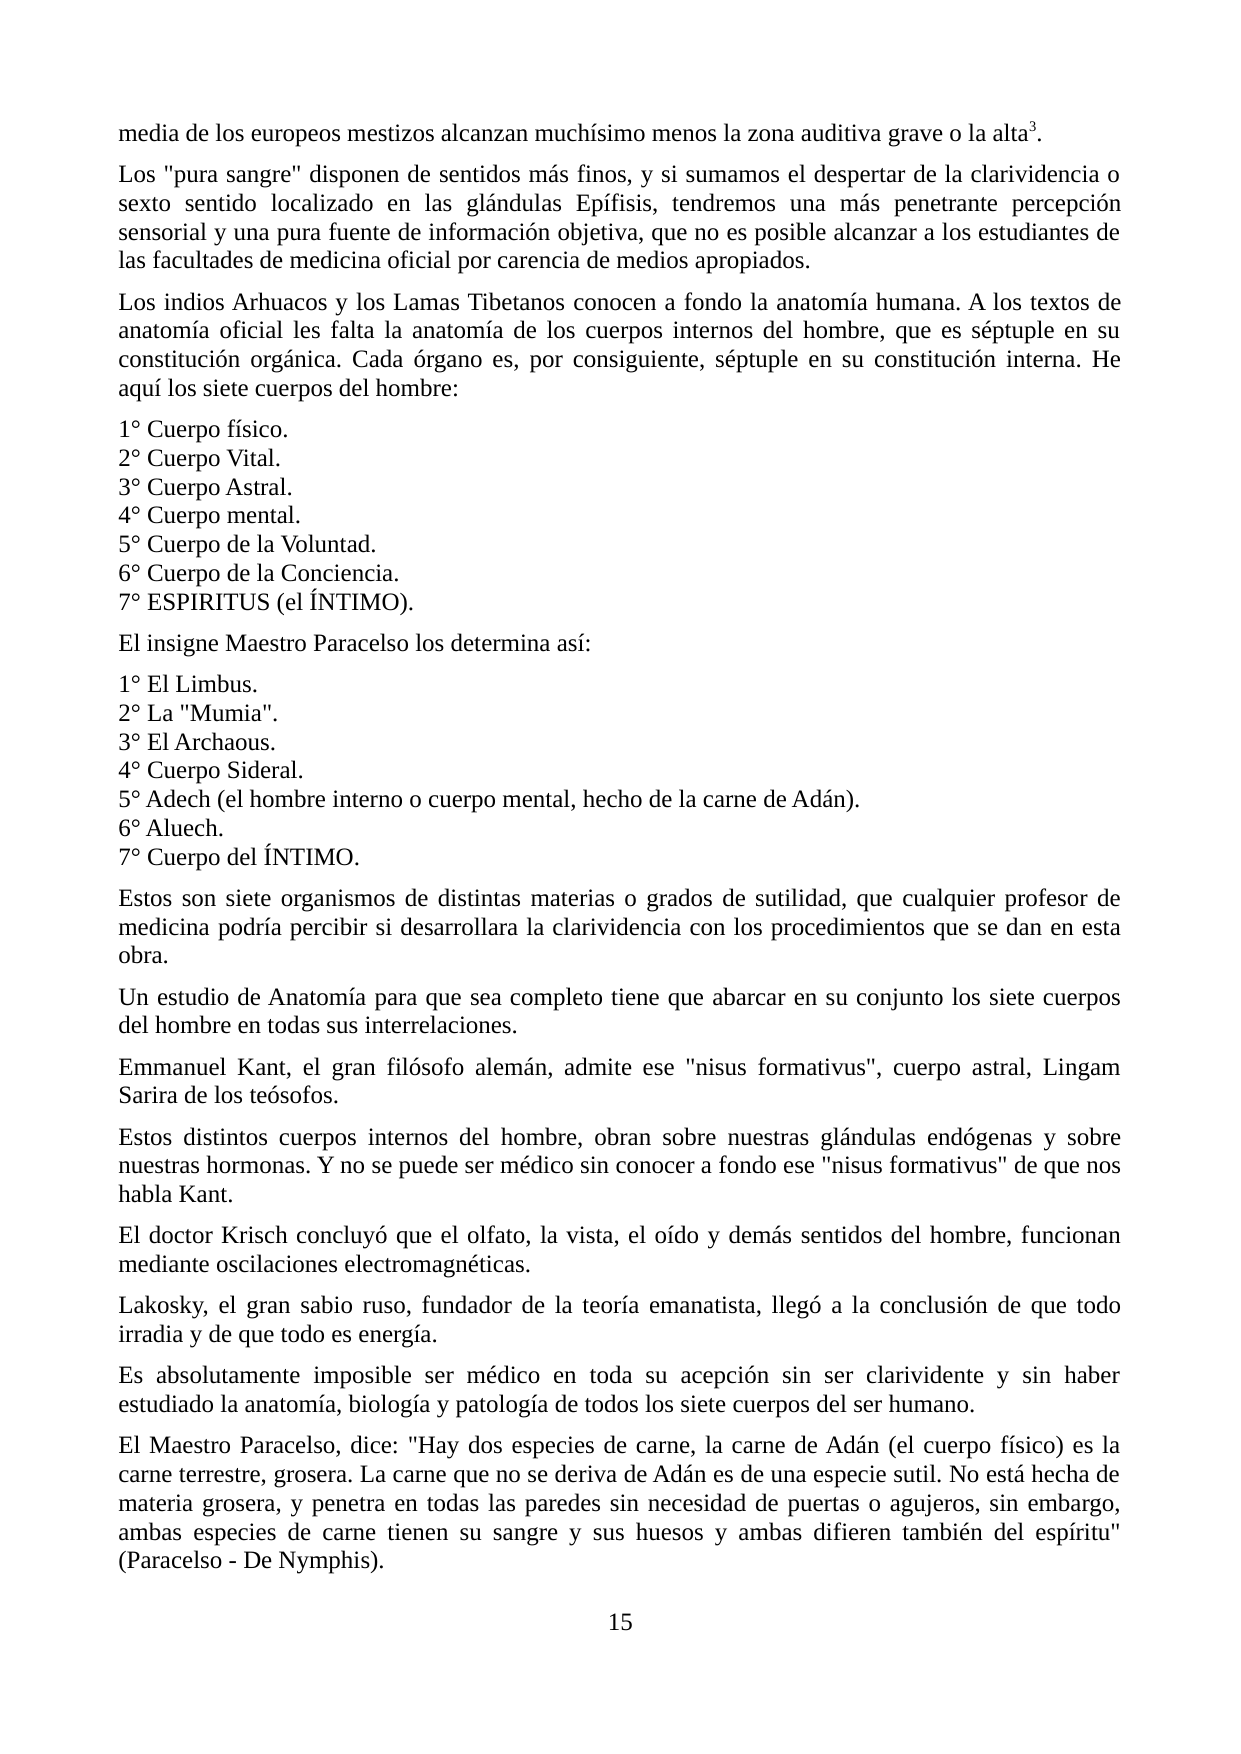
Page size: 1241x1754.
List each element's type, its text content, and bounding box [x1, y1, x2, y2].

text 6° Cuerpo de la Conciencia. [118, 558, 1122, 587]
text 2° La "Mumia". [118, 698, 1122, 727]
text Estos distintos cuerpos internos del hombre, obran sobre nuestras glándulas endógenas y sobre nuestras hormonas. Y no se puede ser médico sin conocer a fondo ese "nisus formativus" de que nos habla Kant. [118, 1122, 1122, 1208]
text 4° Cuerpo Sideral. [118, 756, 1122, 784]
text Un estudio de Anatomía para que sea completo tiene que abarcar en su conjunto los siete cuerpos del hombre en todas sus interrelaciones. [118, 982, 1122, 1039]
text 1° Cuerpo físico. [118, 414, 1122, 443]
text 1° El Limbus. [118, 669, 1122, 698]
text El doctor Krisch concluyó que el olfato, la vista, el oído y demás sentidos del hombre, funcionan mediante oscilaciones electromagnéticas. [118, 1221, 1122, 1278]
text Es absolutamente imposible ser médico en toda su acepción sin ser clarividente y sin haber estudiado la anatomía, biología y patología de todos los siete cuerpos del ser humano. [118, 1361, 1122, 1418]
text Los indios Arhuacos y los Lamas Tibetanos conocen a fondo la anatomía humana. A los textos de anatomía oficial les falta la anatomía de los cuerpos internos del hombre, que es séptuple en su constitución orgánica. Cada órgano es, por consiguiente, séptuple en su constitución interna. He aquí los siete cuerpos del hombre: [118, 287, 1122, 402]
text 3° Cuerpo Astral. [118, 472, 1122, 501]
text 2° Cuerpo Vital. [118, 443, 1122, 472]
text 5° Adech (el hombre interno o cuerpo mental, hecho de la carne de Adán). [118, 784, 1122, 813]
text El insigne Maestro Paracelso los determina así: [118, 628, 1122, 657]
text 6° Aluech. [118, 813, 1122, 842]
text 7° ESPIRITUS (el ÍNTIMO). [118, 587, 1122, 616]
text El Maestro Paracelso, dice: "Hay dos especies de carne, la carne de Adán (el cuerpo físico) es la carne terrestre, grosera. La carne que no se deriva de Adán es de una especie sutil. No está hecha de materia grosera, y penetra en todas las paredes sin necesidad de puertas o agujeros, sin embargo, ambas especies de carne tienen su sangre y sus huesos y ambas difieren también del espíritu" (Paracelso - De Nymphis). [118, 1431, 1122, 1574]
text Los "pura sangre" disponen de sentidos más finos, y si sumamos el despertar de la clarividencia o sexto sentido localizado en las glándulas Epífisis, tendremos una más penetrante percepción sensorial y una pura fuente de información objetiva, que no es posible alcanzar a los estudiantes de las facultades de medicina oficial por carencia de medios apropiados. [118, 159, 1122, 274]
text media de los europeos mestizos alcanzan muchísimo menos la zona auditiva grave o la alta. [118, 118, 1122, 147]
text 5° Cuerpo de la Voluntad. [118, 529, 1122, 558]
text 4° Cuerpo mental. [118, 501, 1122, 529]
text 3° El Archaous. [118, 727, 1122, 756]
text Lakosky, el gran sabio ruso, fundador de la teoría emanatista, llegó a la conclusión de que todo irradia y de que todo es energía. [118, 1291, 1122, 1348]
text Emmanuel Kant, el gran filósofo alemán, admite ese "nisus formativus", cuerpo astral, Lingam Sarira de los teósofos. [118, 1052, 1122, 1109]
text Estos son siete organismos de distintas materias o grados de sutilidad, que cualquier profesor de medicina podría percibir si desarrollara la clarividencia con los procedimientos que se dan en esta obra. [118, 883, 1122, 969]
text 7° Cuerpo del ÍNTIMO. [118, 842, 1122, 871]
